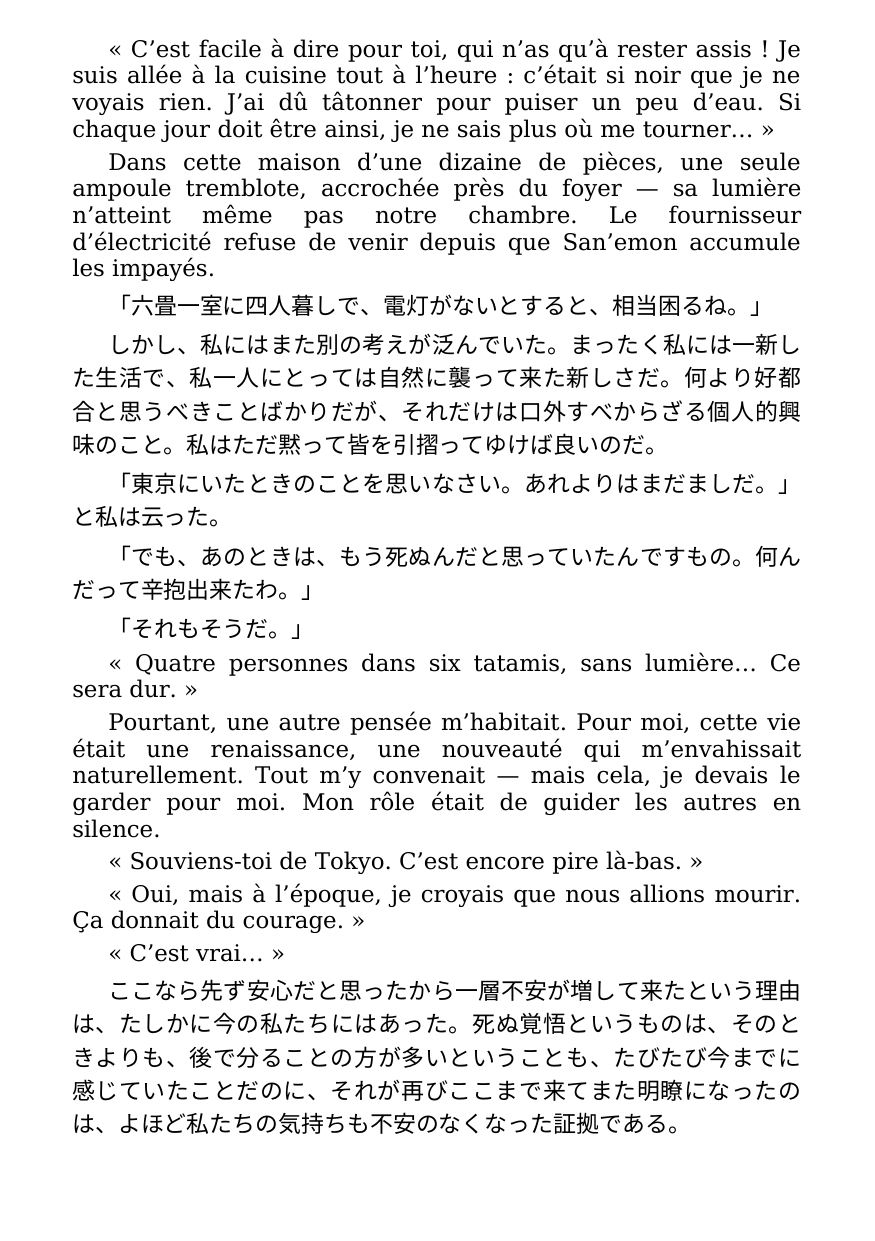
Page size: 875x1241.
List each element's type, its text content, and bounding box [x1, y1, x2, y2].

text « C’est vrai… » [72, 940, 802, 967]
text 「でも、あのときは、もう死ぬんだと思っていたんですもの。何んだって辛抱出来たわ。」 [72, 538, 802, 605]
text « Souviens-toi de Tokyo. C’est encore pire là-bas. » [72, 848, 802, 875]
text Dans cette maison d’une dizaine de pièces, une seule ampoule tremblote, accrochée près du foyer — sa lumière n’atteint même pas notre chambre. Le fournisseur d’électricité refuse de venir depuis que San’emon accumule les impayés. [72, 149, 802, 282]
text Pourtant, une autre pensée m’habitait. Pour moi, cette vie était une renaissance, une nouveauté qui m’envahissait naturellement. Tout m’y convenait — mais cela, je devais le garder pour moi. Mon rôle était de guider les autres en silence. [72, 709, 802, 842]
text ここなら先ず安心だと思ったから一層不安が増して来たという理由は、たしかに今の私たちにはあった。死ぬ覚悟というものは、そのときよりも、後で分ることの方が多いということも、たびたび今までに感じていたことだのに、それが再びここまで来てまた明瞭になったのは、よほど私たちの気持ちも不安のなくなった証拠である。 [72, 973, 802, 1139]
text 「東京にいたときのことを思いなさい。あれよりはまだましだ。」と私は云った。 [72, 466, 802, 532]
text « C’est facile à dire pour toi, qui n’as qu’à rester assis ! Je suis allée à la cuisine tout à l’heure : c’était si noir que je ne voyais rien. J’ai dû tâtonner pour puiser un peu d’eau. Si chaque jour doit être ainsi, je ne sais plus où me tourner… » [72, 36, 802, 143]
text 「それもそうだ。」 [72, 611, 802, 644]
text しかし、私にはまた別の考えが泛んでいた。まったく私には一新した生活で、私一人にとっては自然に襲って来た新しさだ。何より好都合と思うべきことばかりだが、それだけは口外すべからざる個人的興味のこと。私はただ黙って皆を引摺ってゆけば良いのだ。 [72, 327, 802, 460]
text « Oui, mais à l’époque, je croyais que nous allions mourir. Ça donnait du courage. » [72, 881, 802, 934]
text 「六畳一室に四人暮しで、電灯がないとすると、相当困るね。」 [72, 288, 802, 321]
text « Quatre personnes dans six tatamis, sans lumière… Ce sera dur. » [72, 650, 802, 703]
